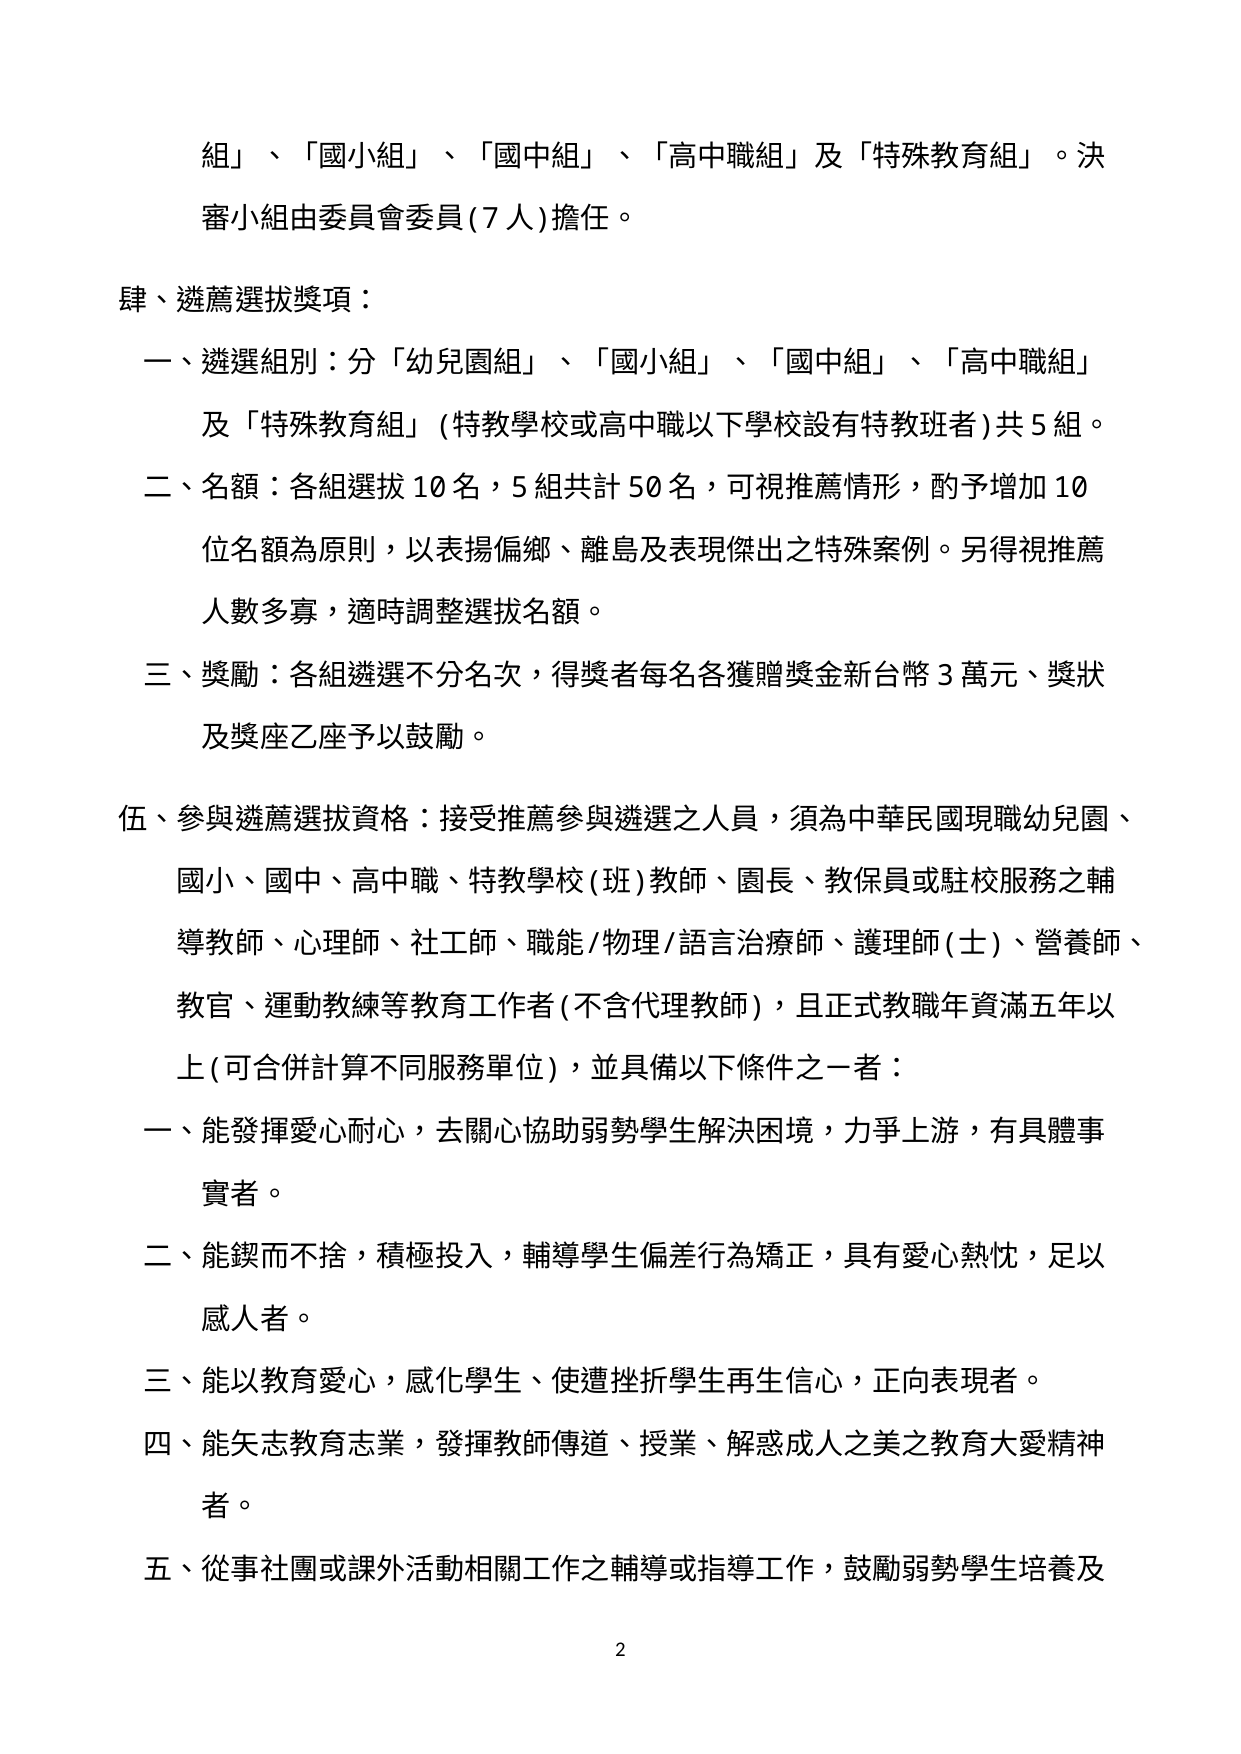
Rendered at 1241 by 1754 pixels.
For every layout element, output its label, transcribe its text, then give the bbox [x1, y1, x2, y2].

text 四、能矢志教育志業，發揮教師傳道、授業、解惑成人之美之教育大愛精神者。 [143, 1400, 1122, 1525]
text 三、獎勵：各組遴選不分名次，得獎者每名各獲贈獎金新台幣3萬元、獎狀及獎座乙座予以鼓勵。 [143, 631, 1122, 756]
text 組」、「國小組」、「國中組」、「高中職組」及「特殊教育組」。決審小組由委員會委員(7人)擔任。 [143, 112, 1122, 237]
text 三、能以教育愛心，感化學生、使遭挫折學生再生信心，正向表現者。 [143, 1337, 1122, 1400]
text 二、能鍥而不捨，積極投入，輔導學生偏差行為矯正，具有愛心熱忱，足以感人者。 [143, 1212, 1122, 1337]
text 一、能發揮愛心耐心，去關心協助弱勢學生解決困境，力爭上游，有具體事實者。 [143, 1087, 1122, 1212]
text 肆、遴薦選拔獎項： [118, 256, 1122, 318]
text 一、遴選組別：分「幼兒園組」、「國小組」、「國中組」、「高中職組」及「特殊教育組」(特教學校或高中職以下學校設有特教班者)共5組。 [143, 318, 1122, 443]
text 二、名額：各組選拔10名，5組共計50名，可視推薦情形，酌予增加10位名額為原則，以表揚偏鄉、離島及表現傑出之特殊案例。另得視推薦人數多寡，適時調整選拔名額。 [143, 443, 1122, 631]
text 伍、參與遴薦選拔資格：接受推薦參與遴選之人員，須為中華民國現職幼兒園、國小、國中、高中職、特教學校(班)教師、園長、教保員或駐校服務之輔導教師、心理師、社工師、職能/物理/語言治療師、護理師(士)、營養師、教官、運動教練等教育工作者(不含代理教師)，且正式教職年資滿五年以上(可合併計算不同服務單位)，並具備以下條件之ㄧ者： [118, 775, 1122, 1087]
text 五、從事社團或課外活動相關工作之輔導或指導工作，鼓勵弱勢學生培養及 [143, 1525, 1122, 1587]
